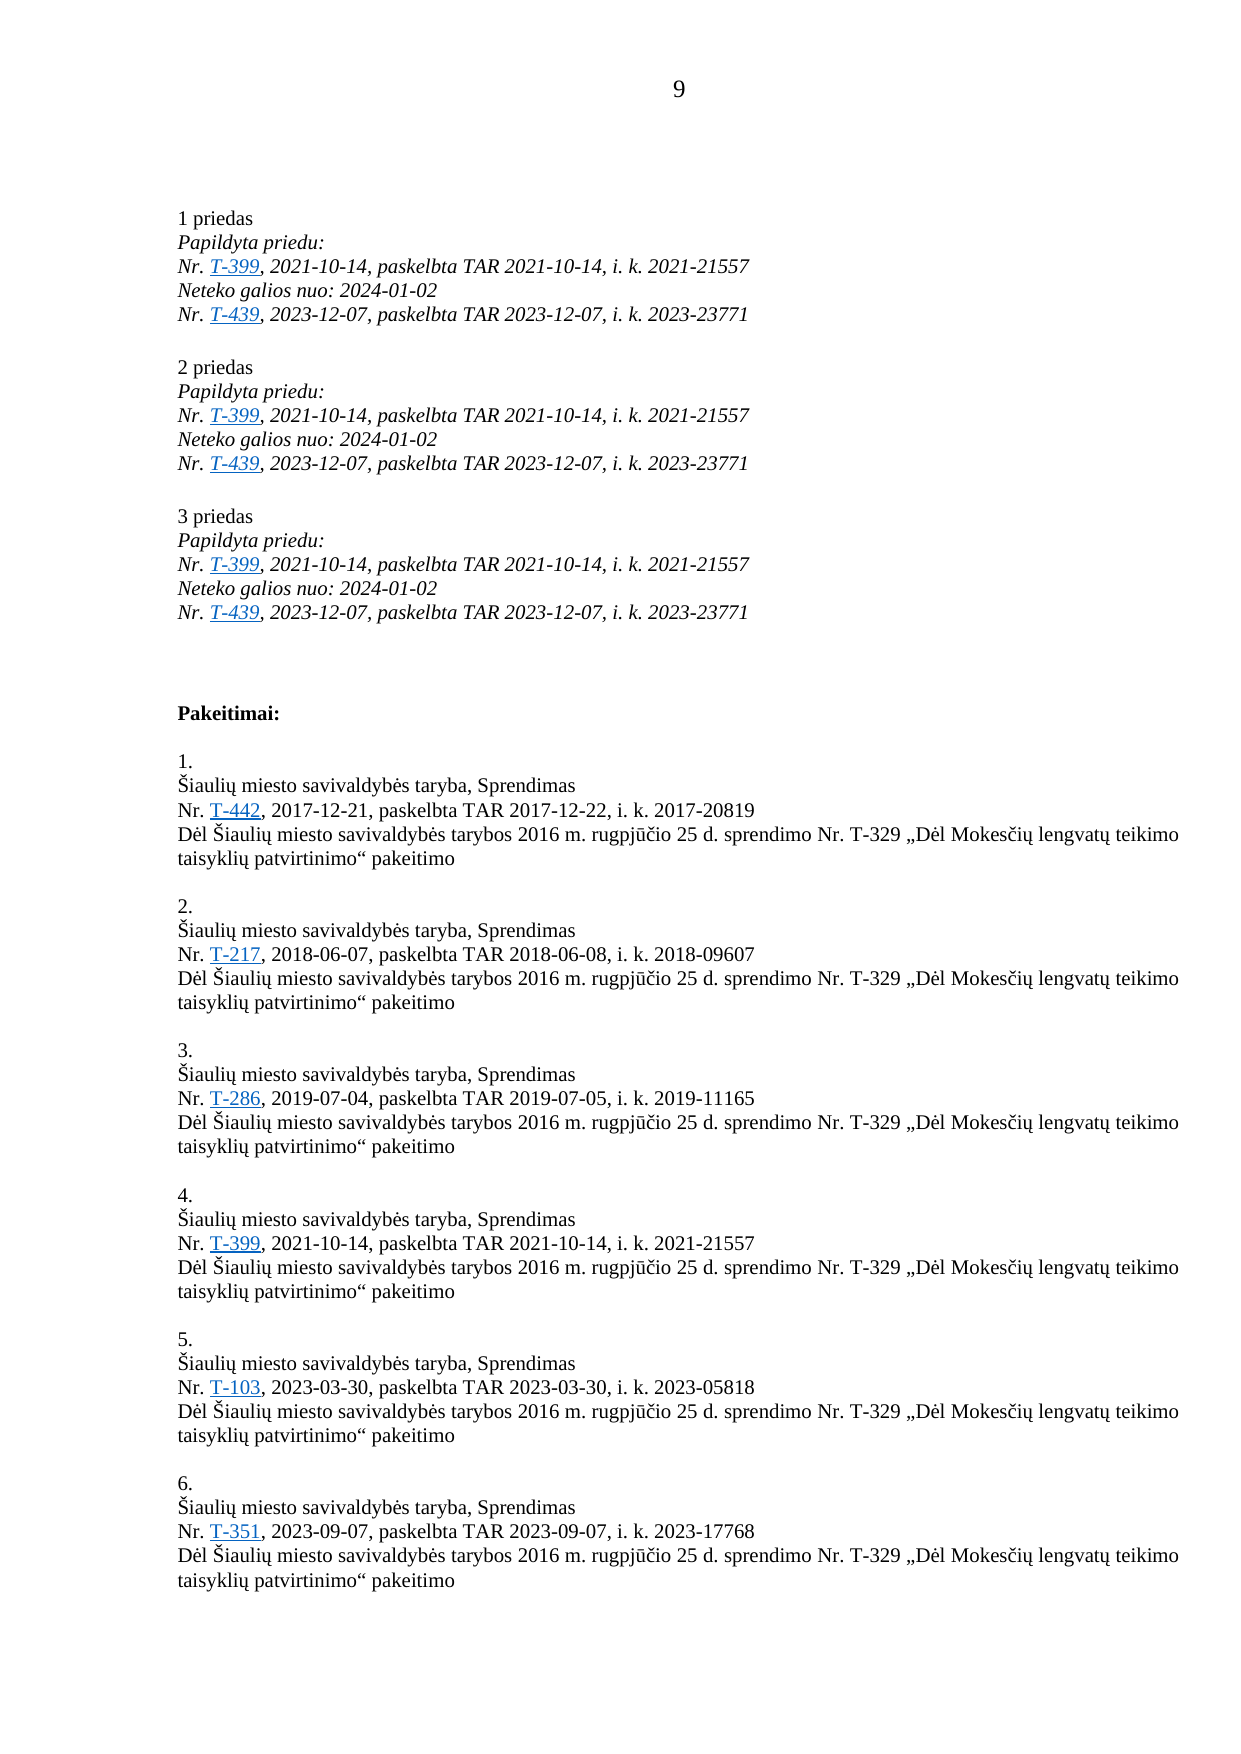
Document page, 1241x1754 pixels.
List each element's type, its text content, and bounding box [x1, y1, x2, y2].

text Nr. T-399, 2021-10-14, paskelbta TAR 2021-10-14, i. k. 2021-21557 [177, 254, 1181, 278]
text Dėl Šiaulių miesto savivaldybės tarybos 2016 m. rugpjūčio 25 d. sprendimo Nr. T-329 „Dėl Mokesčių lengvatų teikimo taisyklių patvirtinimo“ pakeitimo [177, 1543, 1181, 1592]
text Nr. T-351, 2023-09-07, paskelbta TAR 2023-09-07, i. k. 2023-17768 [177, 1519, 1181, 1543]
text Neteko galios nuo: 2024-01-02 [177, 278, 1181, 302]
text Nr. T-399, 2021-10-14, paskelbta TAR 2021-10-14, i. k. 2021-21557 [177, 552, 1181, 576]
text Dėl Šiaulių miesto savivaldybės tarybos 2016 m. rugpjūčio 25 d. sprendimo Nr. T-329 „Dėl Mokesčių lengvatų teikimo taisyklių patvirtinimo“ pakeitimo [177, 1399, 1181, 1447]
text 6. [177, 1471, 1181, 1495]
text 1 priedas [177, 206, 1181, 230]
text Papildyta priedu: [177, 528, 1181, 552]
text Nr. T-439, 2023-12-07, paskelbta TAR 2023-12-07, i. k. 2023-23771 [177, 451, 1181, 475]
text 4. [177, 1182, 1181, 1207]
text Nr. T-399, 2021-10-14, paskelbta TAR 2021-10-14, i. k. 2021-21557 [177, 403, 1181, 427]
text Dėl Šiaulių miesto savivaldybės tarybos 2016 m. rugpjūčio 25 d. sprendimo Nr. T-329 „Dėl Mokesčių lengvatų teikimo taisyklių patvirtinimo“ pakeitimo [177, 1255, 1181, 1303]
text Šiaulių miesto savivaldybės taryba, Sprendimas [177, 773, 1181, 797]
text 3 priedas [177, 504, 1181, 528]
text Nr. T-286, 2019-07-04, paskelbta TAR 2019-07-05, i. k. 2019-11165 [177, 1086, 1181, 1110]
text Šiaulių miesto savivaldybės taryba, Sprendimas [177, 1351, 1181, 1375]
text Neteko galios nuo: 2024-01-02 [177, 576, 1181, 600]
text Dėl Šiaulių miesto savivaldybės tarybos 2016 m. rugpjūčio 25 d. sprendimo Nr. T-329 „Dėl Mokesčių lengvatų teikimo taisyklių patvirtinimo“ pakeitimo [177, 966, 1181, 1014]
text Nr. T-439, 2023-12-07, paskelbta TAR 2023-12-07, i. k. 2023-23771 [177, 600, 1181, 624]
text Dėl Šiaulių miesto savivaldybės tarybos 2016 m. rugpjūčio 25 d. sprendimo Nr. T-329 „Dėl Mokesčių lengvatų teikimo taisyklių patvirtinimo“ pakeitimo [177, 822, 1181, 870]
text Papildyta priedu: [177, 379, 1181, 403]
text 3. [177, 1038, 1181, 1062]
text Šiaulių miesto savivaldybės taryba, Sprendimas [177, 1495, 1181, 1519]
text 1. [177, 749, 1181, 773]
text Šiaulių miesto savivaldybės taryba, Sprendimas [177, 1207, 1181, 1231]
text Papildyta priedu: [177, 230, 1181, 254]
text 2. [177, 894, 1181, 918]
text Nr. T-439, 2023-12-07, paskelbta TAR 2023-12-07, i. k. 2023-23771 [177, 302, 1181, 326]
text Nr. T-399, 2021-10-14, paskelbta TAR 2021-10-14, i. k. 2021-21557 [177, 1231, 1181, 1255]
text Nr. T-103, 2023-03-30, paskelbta TAR 2023-03-30, i. k. 2023-05818 [177, 1375, 1181, 1399]
text Dėl Šiaulių miesto savivaldybės tarybos 2016 m. rugpjūčio 25 d. sprendimo Nr. T-329 „Dėl Mokesčių lengvatų teikimo taisyklių patvirtinimo“ pakeitimo [177, 1110, 1181, 1158]
text Šiaulių miesto savivaldybės taryba, Sprendimas [177, 1062, 1181, 1086]
text 5. [177, 1327, 1181, 1351]
text Nr. T-217, 2018-06-07, paskelbta TAR 2018-06-08, i. k. 2018-09607 [177, 942, 1181, 966]
text Šiaulių miesto savivaldybės taryba, Sprendimas [177, 918, 1181, 942]
text Neteko galios nuo: 2024-01-02 [177, 427, 1181, 451]
text Pakeitimai: [177, 701, 1181, 725]
text 2 priedas [177, 355, 1181, 379]
text Nr. T-442, 2017-12-21, paskelbta TAR 2017-12-22, i. k. 2017-20819 [177, 797, 1181, 822]
